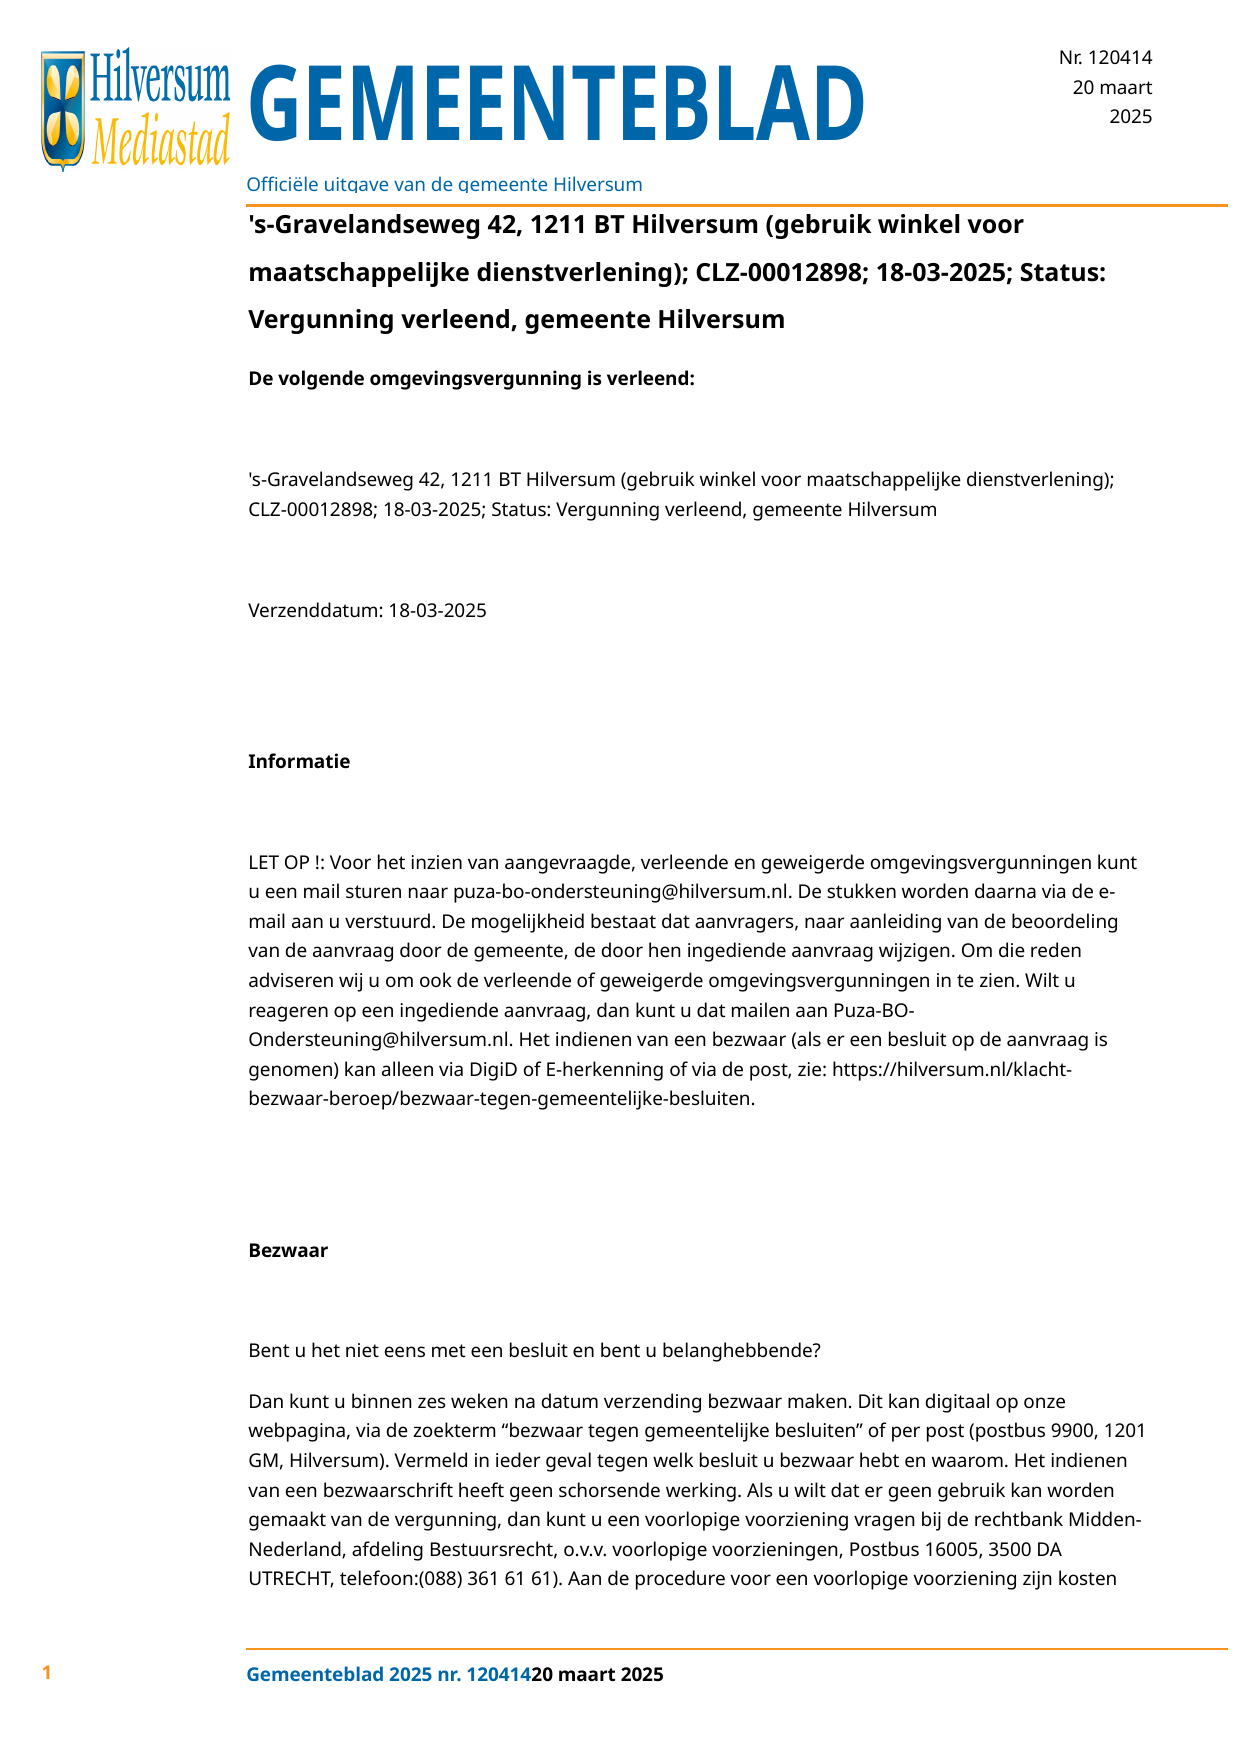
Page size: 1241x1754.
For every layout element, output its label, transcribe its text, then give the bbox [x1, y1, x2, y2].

text Bent u het niet eens met een besluit en bent u belanghebbende? [248, 1338, 1152, 1363]
text Dan kunt u binnen zes weken na datum verzending bezwaar maken. Dit kan digitaal op onze webpagina, via de zoekterm “bezwaar tegen gemeentelijke besluiten” of per post (postbus 9900, 1201 GM, Hilversum). Vermeld in ieder geval tegen welk besluit u bezwaar hebt en waarom. Het indienen van een bezwaarschrift heeft geen schorsende werking. Als u wilt dat er geen gebruik kan worden gemaakt van de vergunning, dan kunt u een voorlopige voorziening vragen bij de rechtbank Midden-Nederland, afdeling Bestuursrecht, o.v.v. voorlopige voorzieningen, Postbus 16005, 3500 DA UTRECHT, telefoon:(088) 361 61 61). Aan de procedure voor een voorlopige voorziening zijn kosten [248, 1388, 1152, 1591]
text De volgende omgevingsvergunning is verleend: [248, 366, 1152, 391]
text LET OP !: Voor het inzien van aangevraagde, verleende en geweigerde omgevingsvergunningen kunt u een mail sturen naar puza-bo-ondersteuning@hilversum.nl. De stukken worden daarna via de e-mail aan u verstuurd. De mogelijkheid bestaat dat aanvragers, naar aanleiding van de beoordeling van de aanvraag door de gemeente, de door hen ingediende aanvraag wijzigen. Om die reden adviseren wij u om ook de verleende of geweigerde omgevingsvergunningen in te zien. Wilt u reageren op een ingediende aanvraag, dan kunt u dat mailen aan Puza-BO-Ondersteuning@hilversum.nl. Het indienen van een bezwaar (als er een besluit op de aanvraag is genomen) kan alleen via DigiD of E-herkenning of via de post, zie: https://hilversum.nl/klacht-bezwaar-beroep/bezwaar-tegen-gemeentelijke-besluiten. [248, 849, 1152, 1111]
text 's-Gravelandseweg 42, 1211 BT Hilversum (gebruik winkel voor maatschappelijke dienstverlening); CLZ-00012898; 18-03-2025; Status: Vergunning verleend, gemeente Hilversum [248, 207, 1152, 336]
text Verzenddatum: 18-03-2025 [248, 597, 1152, 622]
picture [41, 47, 231, 172]
text Informatie [248, 748, 1152, 774]
text Bezwaar [248, 1237, 1152, 1262]
text 's-Gravelandseweg 42, 1211 BT Hilversum (gebruik winkel voor maatschappelijke dienstverlening); CLZ-00012898; 18-03-2025; Status: Vergunning verleend, gemeente Hilversum [248, 466, 1152, 522]
